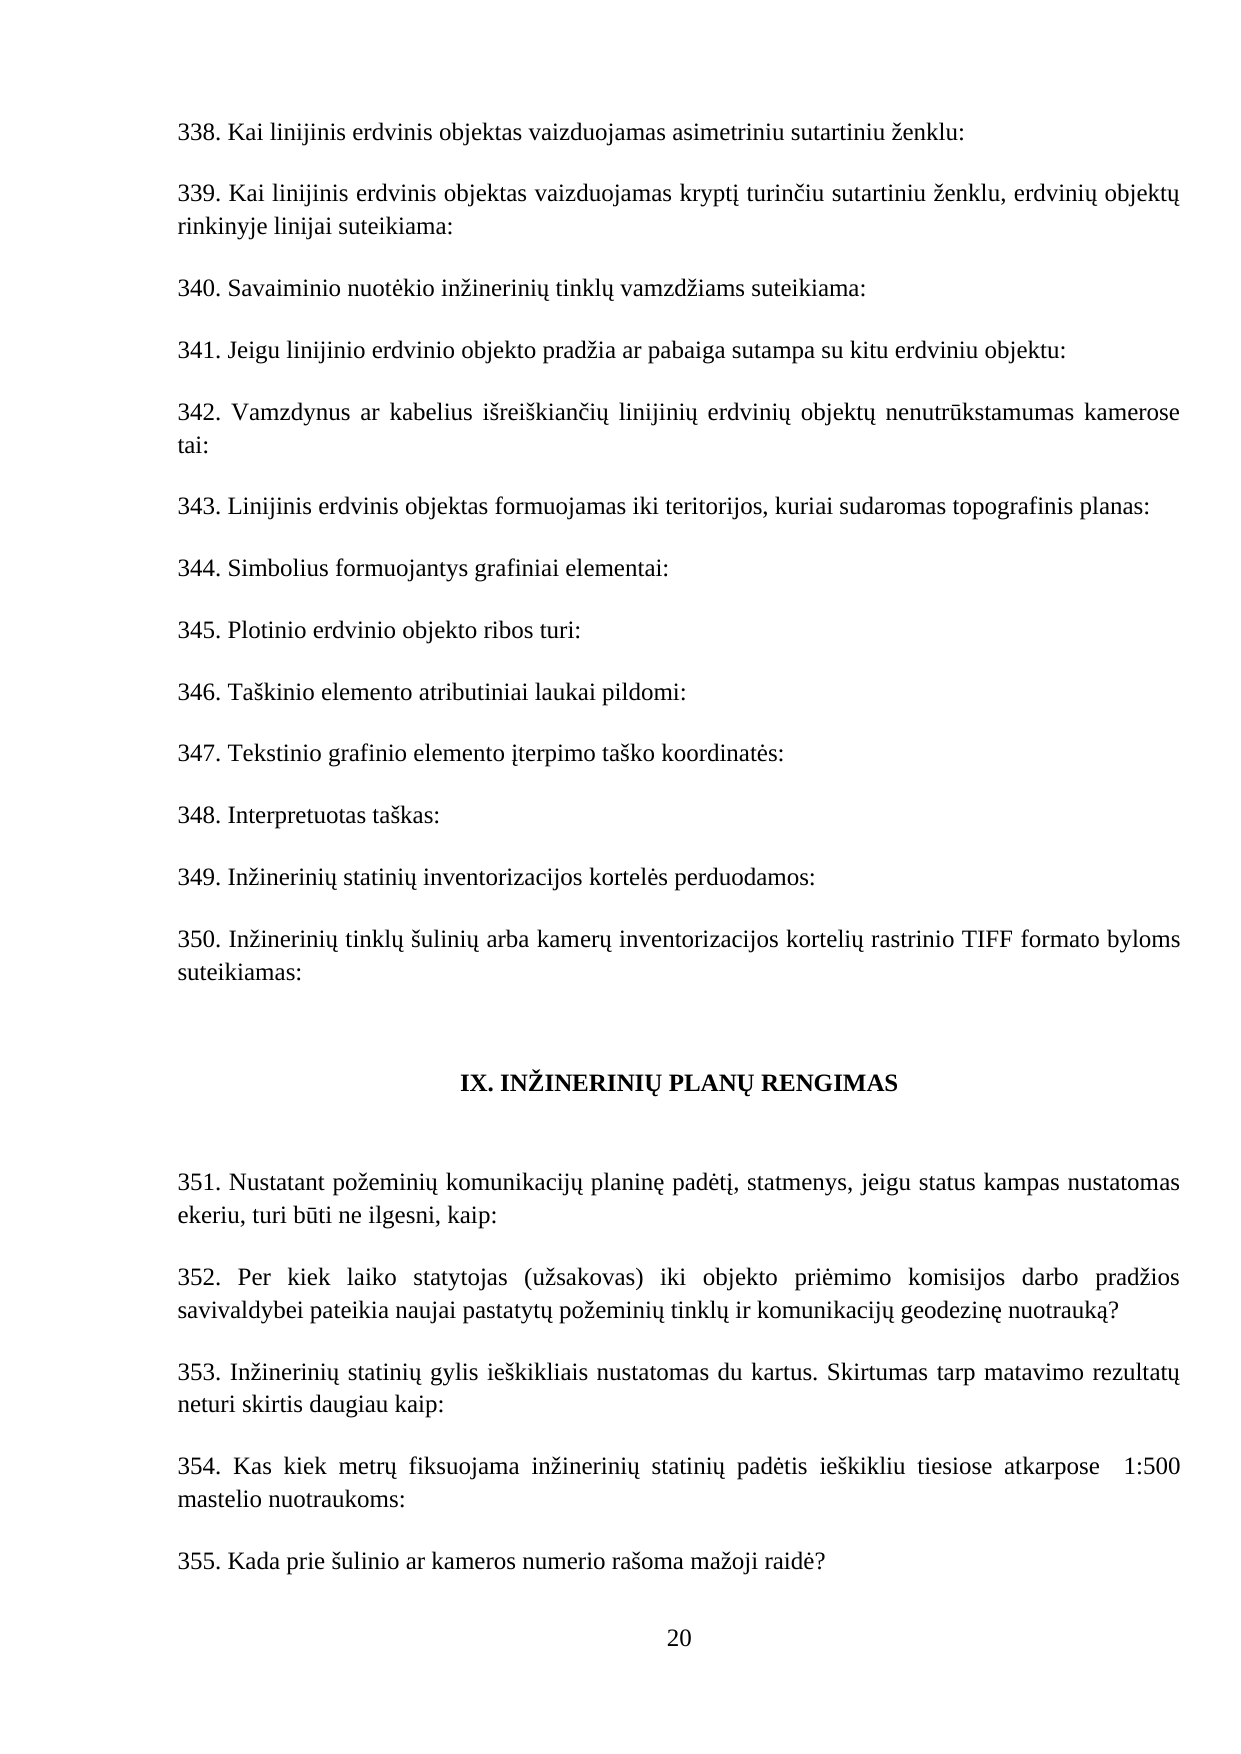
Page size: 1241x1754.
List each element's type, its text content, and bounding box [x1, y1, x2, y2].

text 345. Plotinio erdvinio objekto ribos turi: [177, 615, 1181, 644]
text 351. Nustatant požeminių komunikacijų planinę padėtį, statmenys, jeigu status kampas nustatomas ekeriu, turi būti ne ilgesni, kaip: [177, 1167, 1181, 1229]
text 352. Per kiek laiko statytojas (užsakovas) iki objekto priėmimo komisijos darbo pradžios savivaldybei pateikia naujai pastatytų požeminių tinklų ir komunikacijų geodezinę nuotrauką? [177, 1262, 1181, 1323]
text 340. Savaiminio nuotėkio inžinerinių tinklų vamzdžiams suteikiama: [177, 273, 1181, 302]
text 346. Taškinio elemento atributiniai laukai pildomi: [177, 677, 1181, 706]
text 338. Kai linijinis erdvinis objektas vaizduojamas asimetriniu sutartiniu ženklu: [177, 117, 1181, 145]
text 348. Interpretuotas taškas: [177, 800, 1181, 829]
text 347. Tekstinio grafinio elemento įterpimo taško koordinatės: [177, 738, 1181, 767]
text 349. Inžinerinių statinių inventorizacijos kortelės perduodamos: [177, 862, 1181, 891]
text 355. Kada prie šulinio ar kameros numerio rašoma mažoji raidė? [177, 1546, 1181, 1575]
text 354. Kas kiek metrų fiksuojama inžinerinių statinių padėtis ieškikliu tiesiose atkarpose 1:500 mastelio nuotraukoms: [177, 1451, 1181, 1513]
text 341. Jeigu linijinio erdvinio objekto pradžia ar pabaiga sutampa su kitu erdviniu objektu: [177, 335, 1181, 364]
text 344. Simbolius formuojantys grafiniai elementai: [177, 553, 1181, 582]
text 343. Linijinis erdvinis objektas formuojamas iki teritorijos, kuriai sudaromas topografinis planas: [177, 491, 1181, 520]
text IX. Inžinerinių planų rengimas [177, 1068, 1181, 1097]
text 342. Vamzdynus ar kabelius išreiškiančių linijinių erdvinių objektų nenutrūkstamumas kamerose tai: [177, 397, 1181, 458]
text 353. Inžinerinių statinių gylis ieškikliais nustatomas du kartus. Skirtumas tarp matavimo rezultatų neturi skirtis daugiau kaip: [177, 1357, 1181, 1418]
text 350. Inžinerinių tinklų šulinių arba kamerų inventorizacijos kortelių rastrinio TIFF formato byloms suteikiamas: [177, 924, 1181, 986]
text 339. Kai linijinis erdvinis objektas vaizduojamas kryptį turinčiu sutartiniu ženklu, erdvinių objektų rinkinyje linijai suteikiama: [177, 178, 1181, 240]
